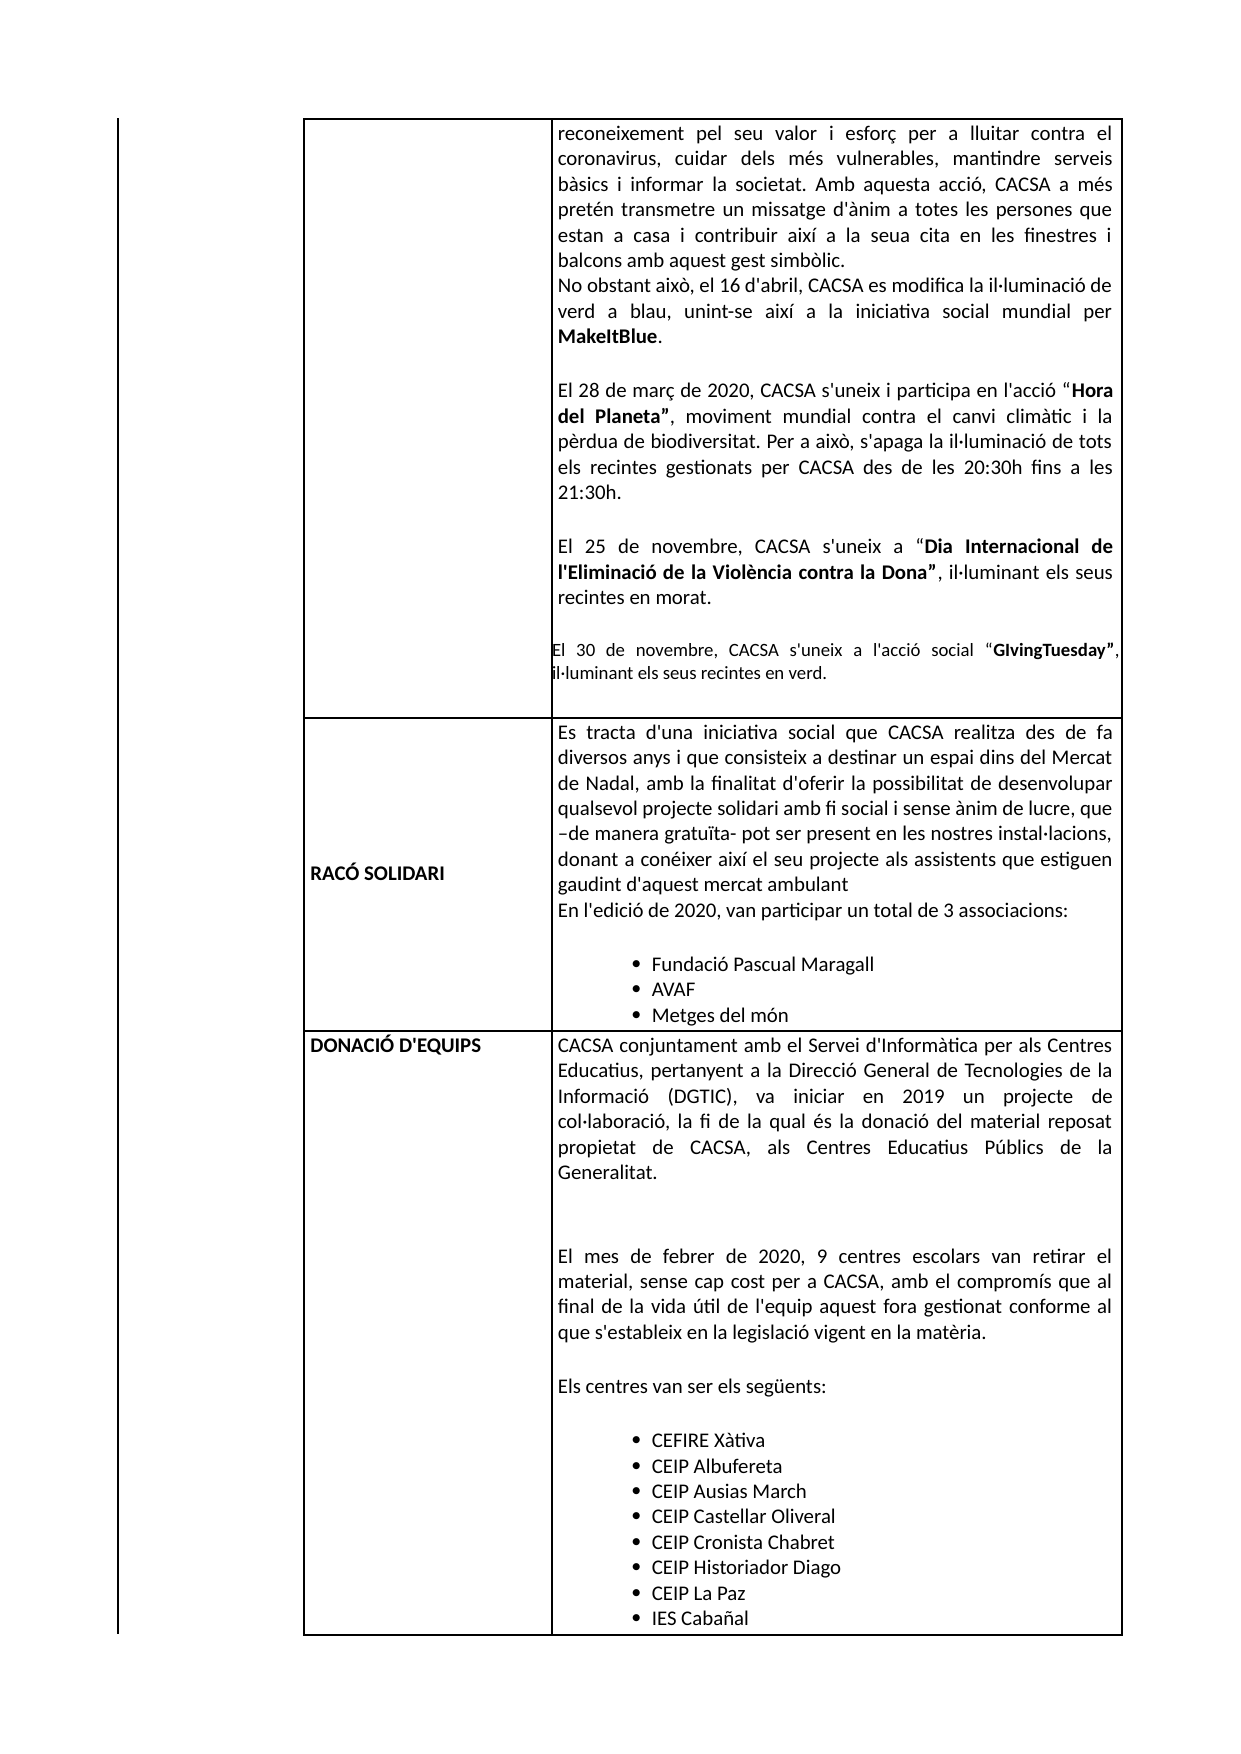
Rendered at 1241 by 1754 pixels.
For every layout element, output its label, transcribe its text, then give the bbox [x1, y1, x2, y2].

table_cell CACSA conjuntament amb el Servei d'Informàtica per als Centres Educatius, pertanyent a la Direcció General de Tecnologies de la Informació (DGTIC), va iniciar en 2019 un projecte de col·laboració, la fi de la qual és la donació del material reposat propietat de CACSA, als Centres Educatius Públics de la Generalitat. El mes de febrer de 2020, 9 centres escolars van retirar el material, sense cap cost per a CACSA, amb el compromís que al final de la vida útil de l'equip aquest fora gestionat conforme al que s'estableix en la legislació vigent en la matèria. Els centres van ser els següents: · CEFIRE Xàtiva · CEIP Albufereta · CEIP Ausias March · CEIP Castellar Oliveral · CEIP Cronista Chabret · CEIP Historiador Diago · CEIP La Paz · IES Cabañal [553, 1032, 1121, 1634]
table_cell Es tracta d'una iniciativa social que CACSA realitza des de fa diversos anys i que consisteix a destinar un espai dins del Mercat de Nadal, amb la finalitat d'oferir la possibilitat de desenvolupar qualsevol projecte solidari amb fi social i sense ànim de lucre, que –de manera gratuïta- pot ser present en les nostres instal·lacions, donant a conéixer així el seu projecte als assistents que estiguen gaudint d'aquest mercat ambulant En l'edició de 2020, van participar un total de 3 associacions: · Fundació Pascual Maragall · AVAF · Metges del món [553, 719, 1121, 1030]
table_cell DONACIÓ D'EQUIPS [305, 1032, 551, 1634]
table_cell reconeixement pel seu valor i esforç per a lluitar contra el coronavirus, cuidar dels més vulnerables, mantindre serveis bàsics i informar la societat. Amb aquesta acció, CACSA a més pretén transmetre un missatge d'ànim a totes les persones que estan a casa i contribuir així a la seua cita en les finestres i balcons amb aquest gest simbòlic. No obstant això, el 16 d'abril, CACSA es modifica la il·luminació de verd a blau, unint-se així a la iniciativa social mundial per MakeItBlue. El 28 de març de 2020, CACSA s'uneix i participa en l'acció “Hora del Planeta”, moviment mundial contra el canvi climàtic i la pèrdua de biodiversitat. Per a això, s'apaga la il·luminació de tots els recintes gestionats per CACSA des de les 20:30h fins a les 21:30h. El 25 de novembre, CACSA s'uneix a “Dia Internacional de l'Eliminació de la Violència contra la Dona”, il·luminant els seus recintes en morat. El 30 de novembre, CACSA s'uneix a l'acció social “GIvingTuesday”, il·luminant els seus recintes en verd. [553, 120, 1121, 717]
table_cell [305, 120, 551, 717]
table_cell RACÓ SOLIDARI [305, 719, 551, 1030]
table_cell [119, 118, 303, 1634]
